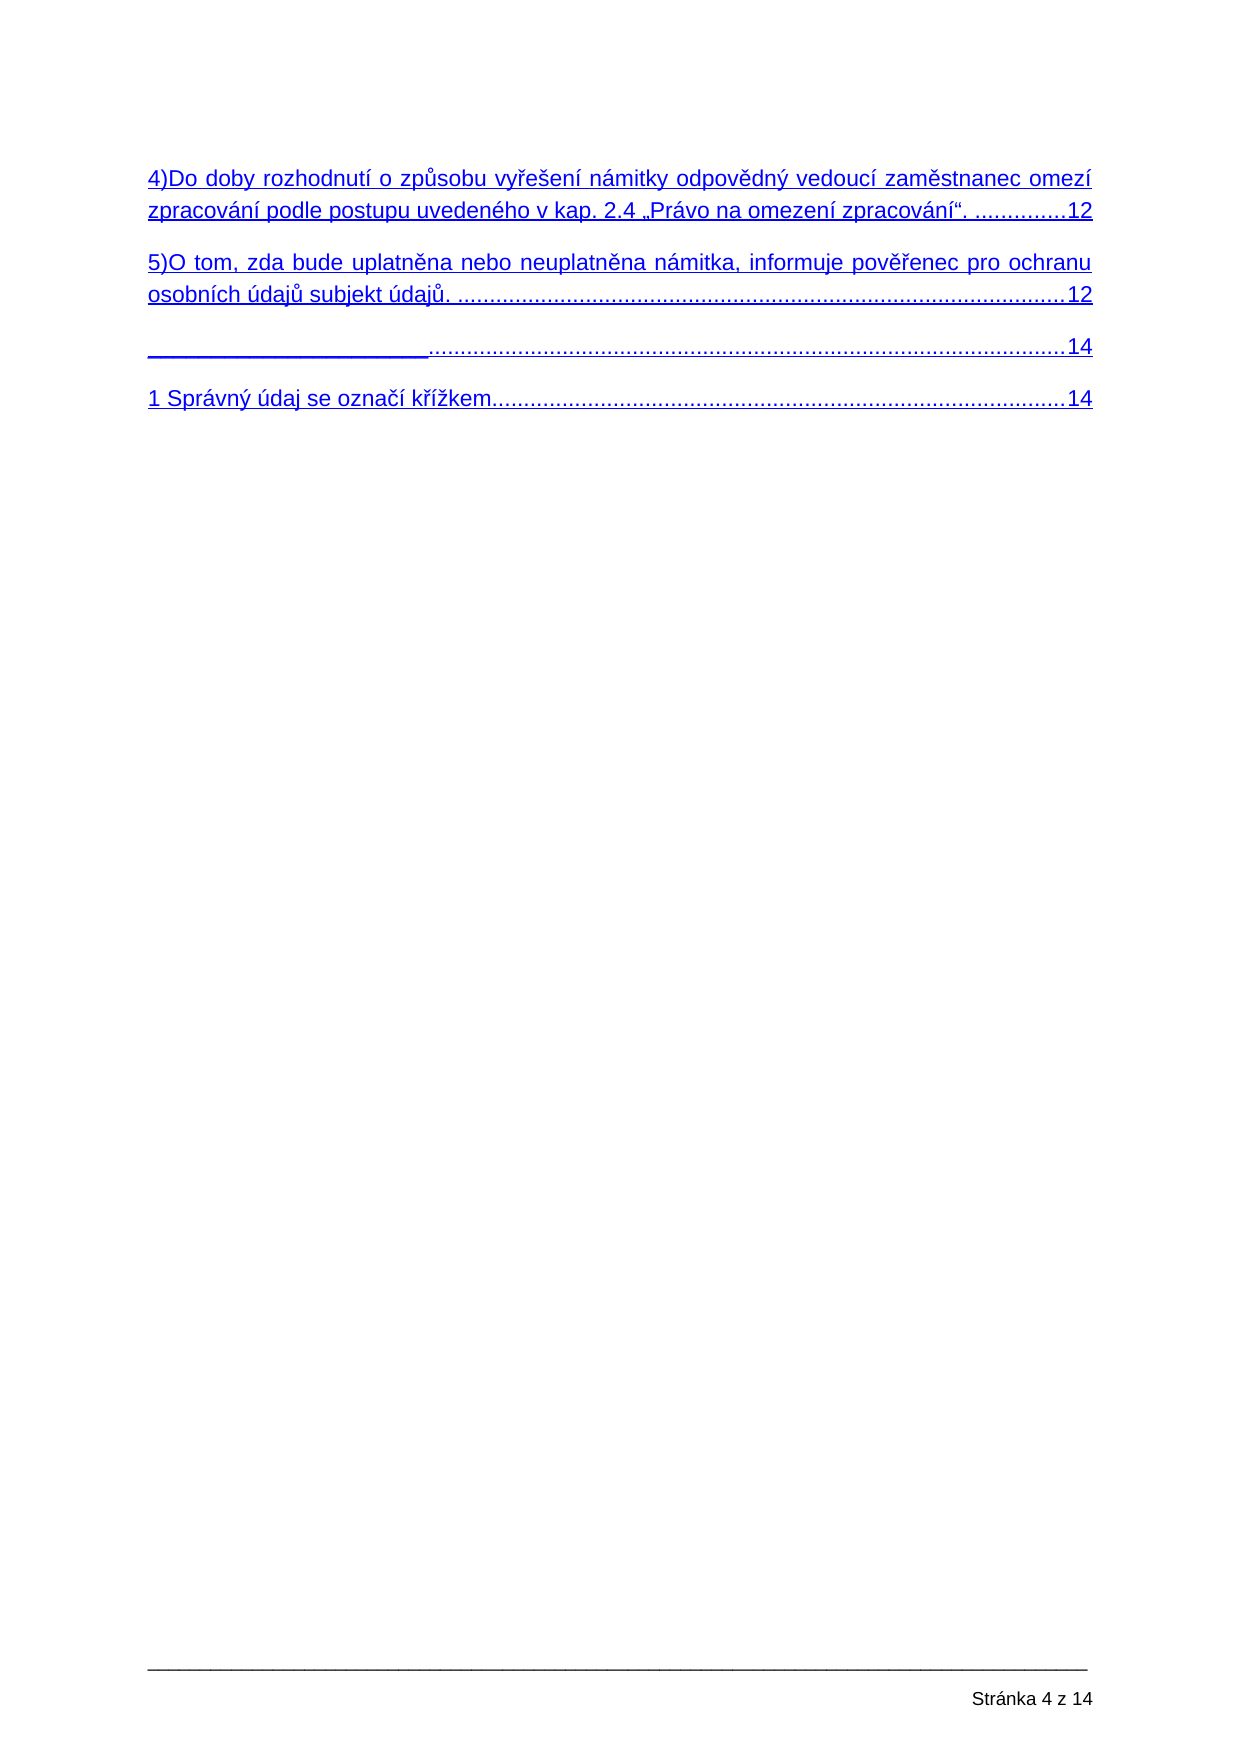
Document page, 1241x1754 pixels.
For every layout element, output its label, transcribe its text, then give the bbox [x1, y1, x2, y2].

text ______________________ 14 [148, 333, 1092, 356]
text 5)O tom, zda bude uplatněna nebo neuplatněna námitka, informuje pověřenec pro ochranu osobních údajů subjekt údajů. 12 [148, 273, 1092, 303]
text 1 Správný údaj se označí křížkem 14 [148, 385, 1092, 408]
text 5)O tom, zda bude uplatněna nebo neuplatněna námitka, informuje pověřenec pro ochranu osobních údajů subjekt údajů. 12 [148, 249, 1092, 272]
text 4)Do doby rozhodnutí o způsobu vyřešení námitky odpovědný vedoucí zaměstnanec omezí zpracování podle postupu uvedeného v kap. 2.4 „Právo na omezení zpracování“. 12 [148, 189, 1092, 219]
text 4)Do doby rozhodnutí o způsobu vyřešení námitky odpovědný vedoucí zaměstnanec omezí zpracování podle postupu uvedeného v kap. 2.4 „Právo na omezení zpracování“. 12 [148, 165, 1092, 188]
